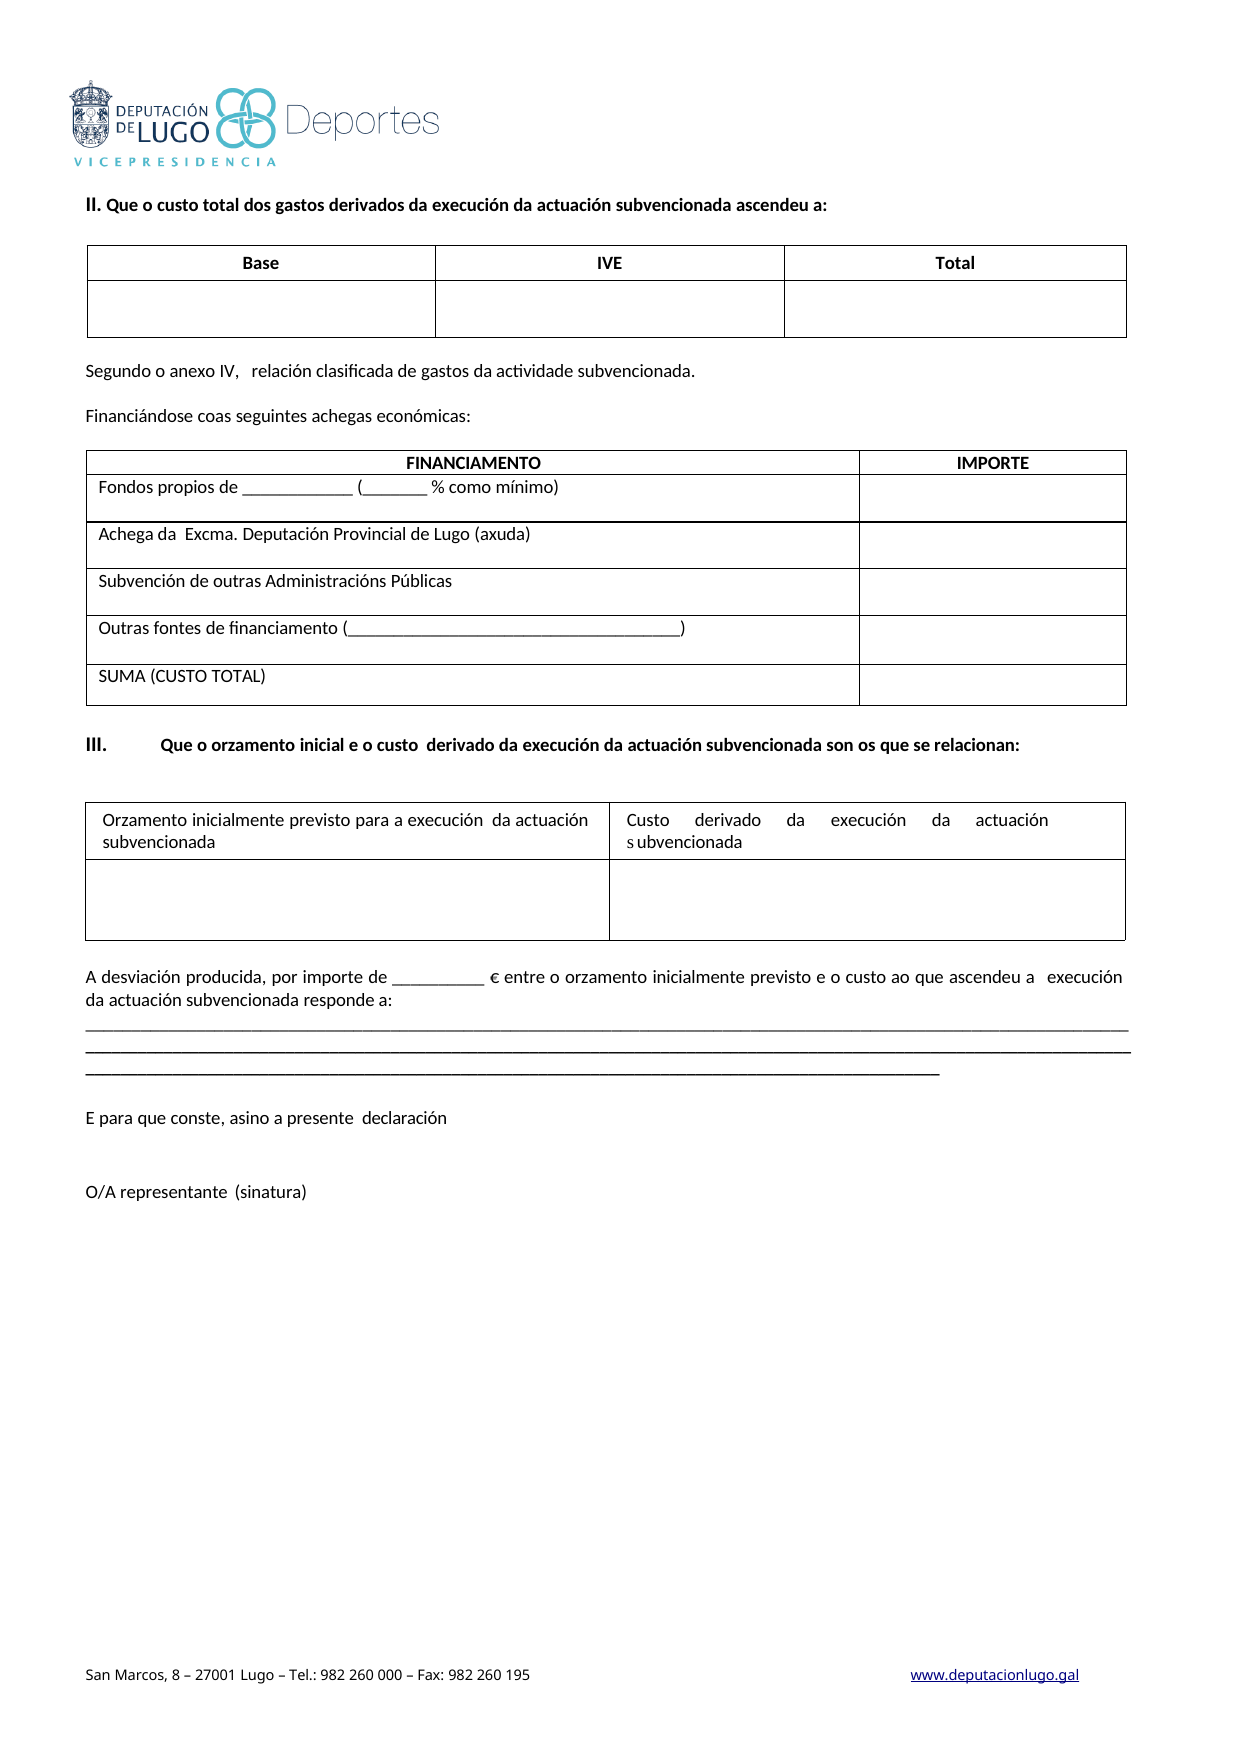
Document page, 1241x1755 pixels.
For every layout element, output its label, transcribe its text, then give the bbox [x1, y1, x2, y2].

table_cell [86, 860, 609, 939]
table_cell [860, 523, 1126, 568]
text __________________________________________________________________________________________________________________________________________________________________________________________________________________________ [85, 1034, 1134, 1078]
text E para que conste, asino a presente declaración [85, 1106, 1134, 1129]
table_header Base [88, 246, 435, 279]
table_cell [860, 475, 1126, 521]
list Que o custo total dos gastos derivados da execución da actuación subvencionada ascendeu a: [85, 192, 1123, 217]
table_cell Subvención de outras Administracións Públicas [87, 569, 859, 615]
table_cell [860, 616, 1126, 663]
table_cell [436, 281, 784, 337]
table_header IMPORTE [860, 451, 1126, 474]
table_cell [610, 860, 1125, 939]
table_header Total [785, 246, 1126, 279]
text Financiándose coas seguintes achegas económicas: [85, 404, 1134, 427]
table_header Orzamento inicialmente previsto para a execución da actuación subvencionada [86, 803, 609, 859]
table_header Custo derivado da execución da actuación subvencionada [610, 803, 1125, 859]
table_cell SUMA (CUSTO TOTAL) [87, 665, 859, 705]
table_cell Achega da Excma. Deputación Provincial de Lugo (axuda) [87, 523, 859, 568]
text O/A representante (sinatura) [85, 1180, 1112, 1203]
table_header IVE [436, 246, 784, 279]
table_cell [785, 281, 1126, 337]
list Que o orzamento inicial e o custo derivado da execución da actuación subvencionada son os que se relacionan: [85, 731, 1123, 757]
table_cell [88, 281, 435, 337]
text A desviación producida, por importe de __________ € entre o orzamento inicialmente previsto e o custo ao que ascendeu a execución da actuación subvencionada responde a: [85, 965, 1124, 1011]
table_header FINANCIAMENTO [87, 451, 859, 474]
text _________________________________________________________________________________________________________________ [85, 1011, 1134, 1034]
table_cell Outras fontes de financiamento (____________________________________) [87, 616, 859, 663]
picture [47, 65, 446, 177]
text Segundo o anexo IV, relación clasificada de gastos da actividade subvencionada. [85, 359, 1134, 382]
table_cell Fondos propios de ____________ (_______ % como mínimo) [87, 475, 859, 521]
table_cell [860, 665, 1126, 705]
table_cell [860, 569, 1126, 615]
